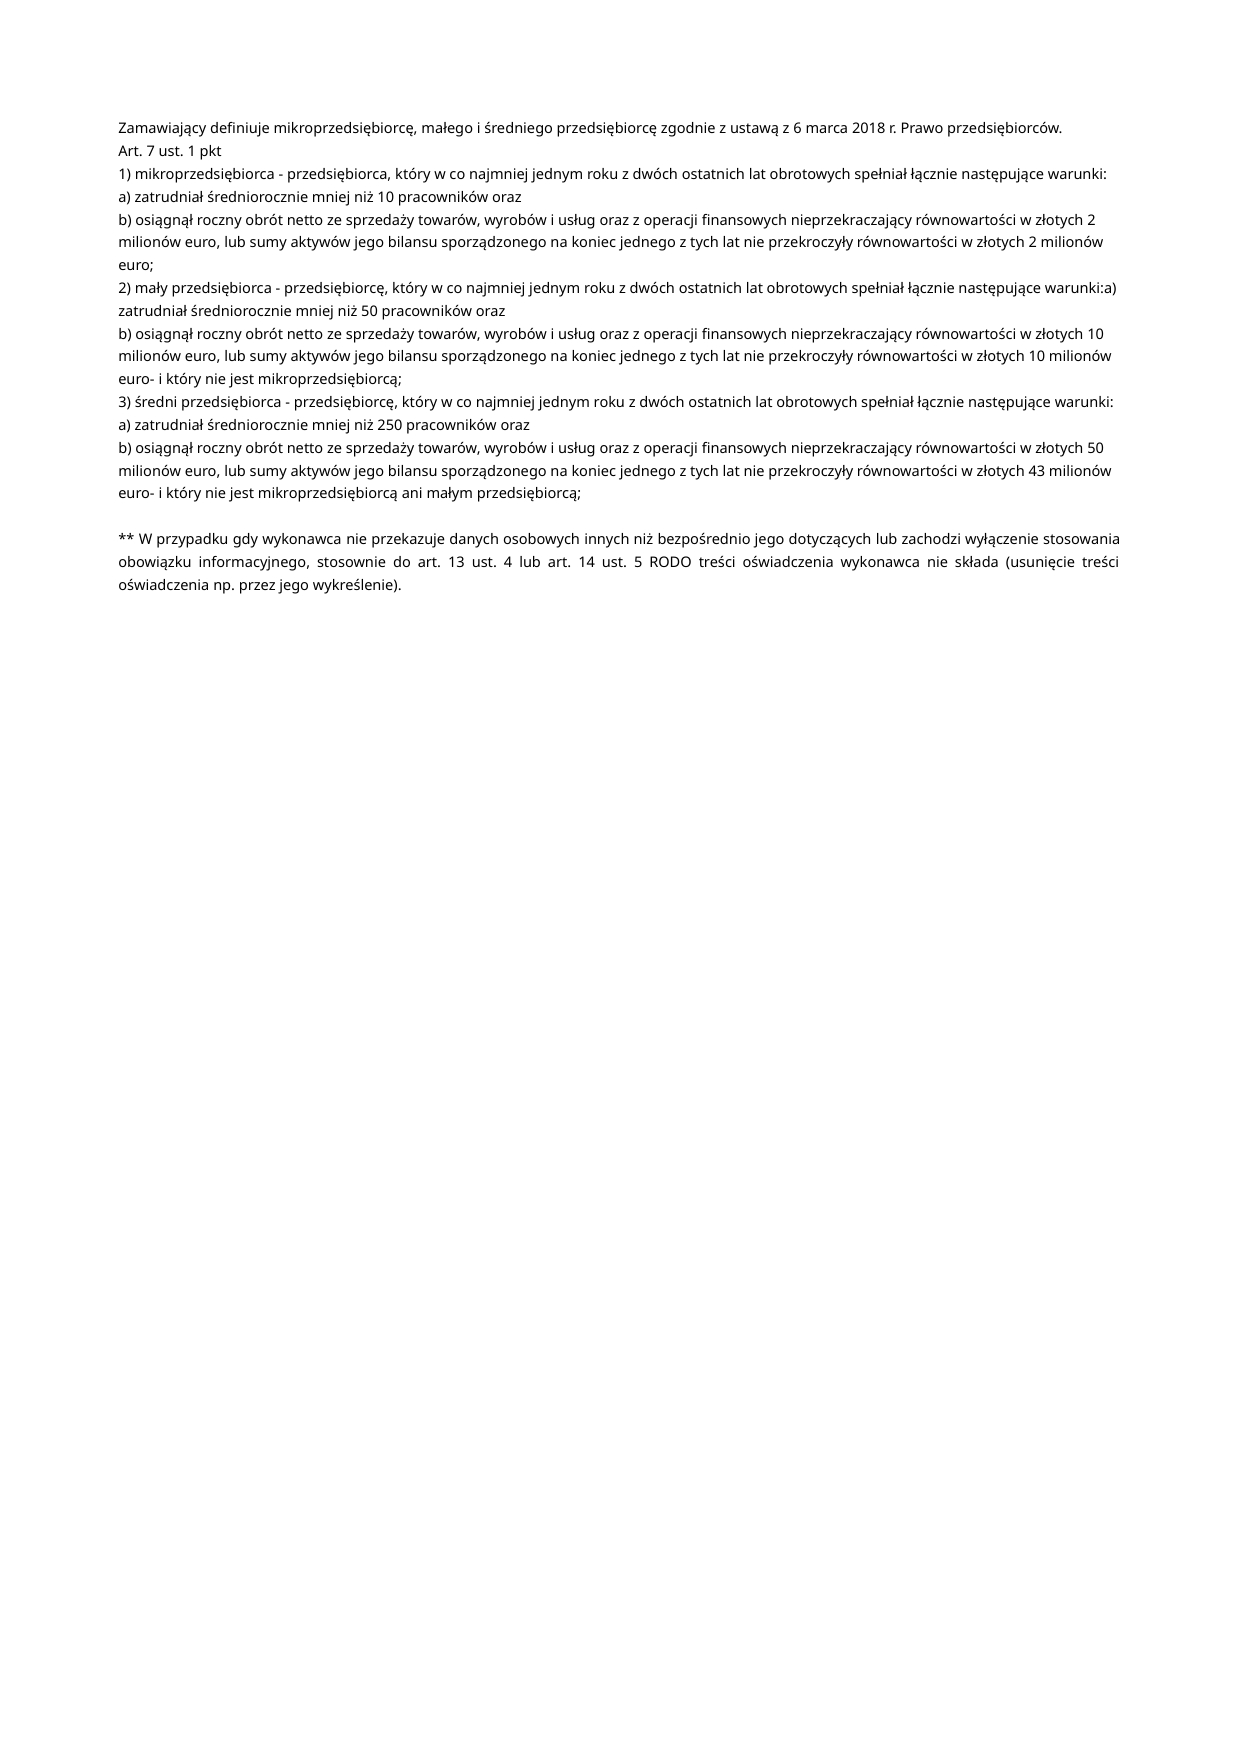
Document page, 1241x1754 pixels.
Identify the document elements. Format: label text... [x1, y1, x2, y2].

text ** W przypadku gdy wykonawca nie przekazuje danych osobowych innych niż bezpośrednio jego dotyczących lub zachodzi wyłączenie stosowania obowiązku informacyjnego, stosownie do art. 13 ust. 4 lub art. 14 ust. 5 RODO treści oświadczenia wykonawca nie składa (usunięcie treści oświadczenia np. przez jego wykreślenie). [118, 529, 1122, 594]
text a) zatrudniał średniorocznie mniej niż 250 pracowników oraz [118, 415, 1122, 434]
text Zamawiający definiuje mikroprzedsiębiorcę, małego i średniego przedsiębiorcę zgodnie z ustawą z 6 marca 2018 r. Prawo przedsiębiorców. Art. 7 ust. 1 pkt 1) mikroprzedsiębiorca - przedsiębiorca, który w co najmniej jednym roku z dwóch ostatnich lat obrotowych spełniał łącznie następujące warunki: a) zatrudniał średniorocznie mniej niż 10 pracowników oraz b) osiągnął roczny obrót netto ze sprzedaży towarów, wyrobów i usług oraz z operacji finansowych nieprzekraczający równowartości w złotych 2 milionów euro, lub sumy aktywów jego bilansu sporządzonego na koniec jednego z tych lat nie przekroczyły równowartości w złotych 2 milionów euro; 2) mały przedsiębiorca - przedsiębiorcę, który w co najmniej jednym roku z dwóch ostatnich lat obrotowych spełniał łącznie następujące warunki:a) zatrudniał średniorocznie mniej niż 50 pracowników oraz [118, 118, 1122, 321]
text b) osiągnął roczny obrót netto ze sprzedaży towarów, wyrobów i usług oraz z operacji finansowych nieprzekraczający równowartości w złotych 50 milionów euro, lub sumy aktywów jego bilansu sporządzonego na koniec jednego z tych lat nie przekroczyły równowartości w złotych 43 milionów euro- i który nie jest mikroprzedsiębiorcą ani małym przedsiębiorcą; [118, 437, 1122, 503]
text b) osiągnął roczny obrót netto ze sprzedaży towarów, wyrobów i usług oraz z operacji finansowych nieprzekraczający równowartości w złotych 10 milionów euro, lub sumy aktywów jego bilansu sporządzonego na koniec jednego z tych lat nie przekroczyły równowartości w złotych 10 milionów euro- i który nie jest mikroprzedsiębiorcą; 3) średni przedsiębiorca - przedsiębiorcę, który w co najmniej jednym roku z dwóch ostatnich lat obrotowych spełniał łącznie następujące warunki: [118, 323, 1122, 412]
